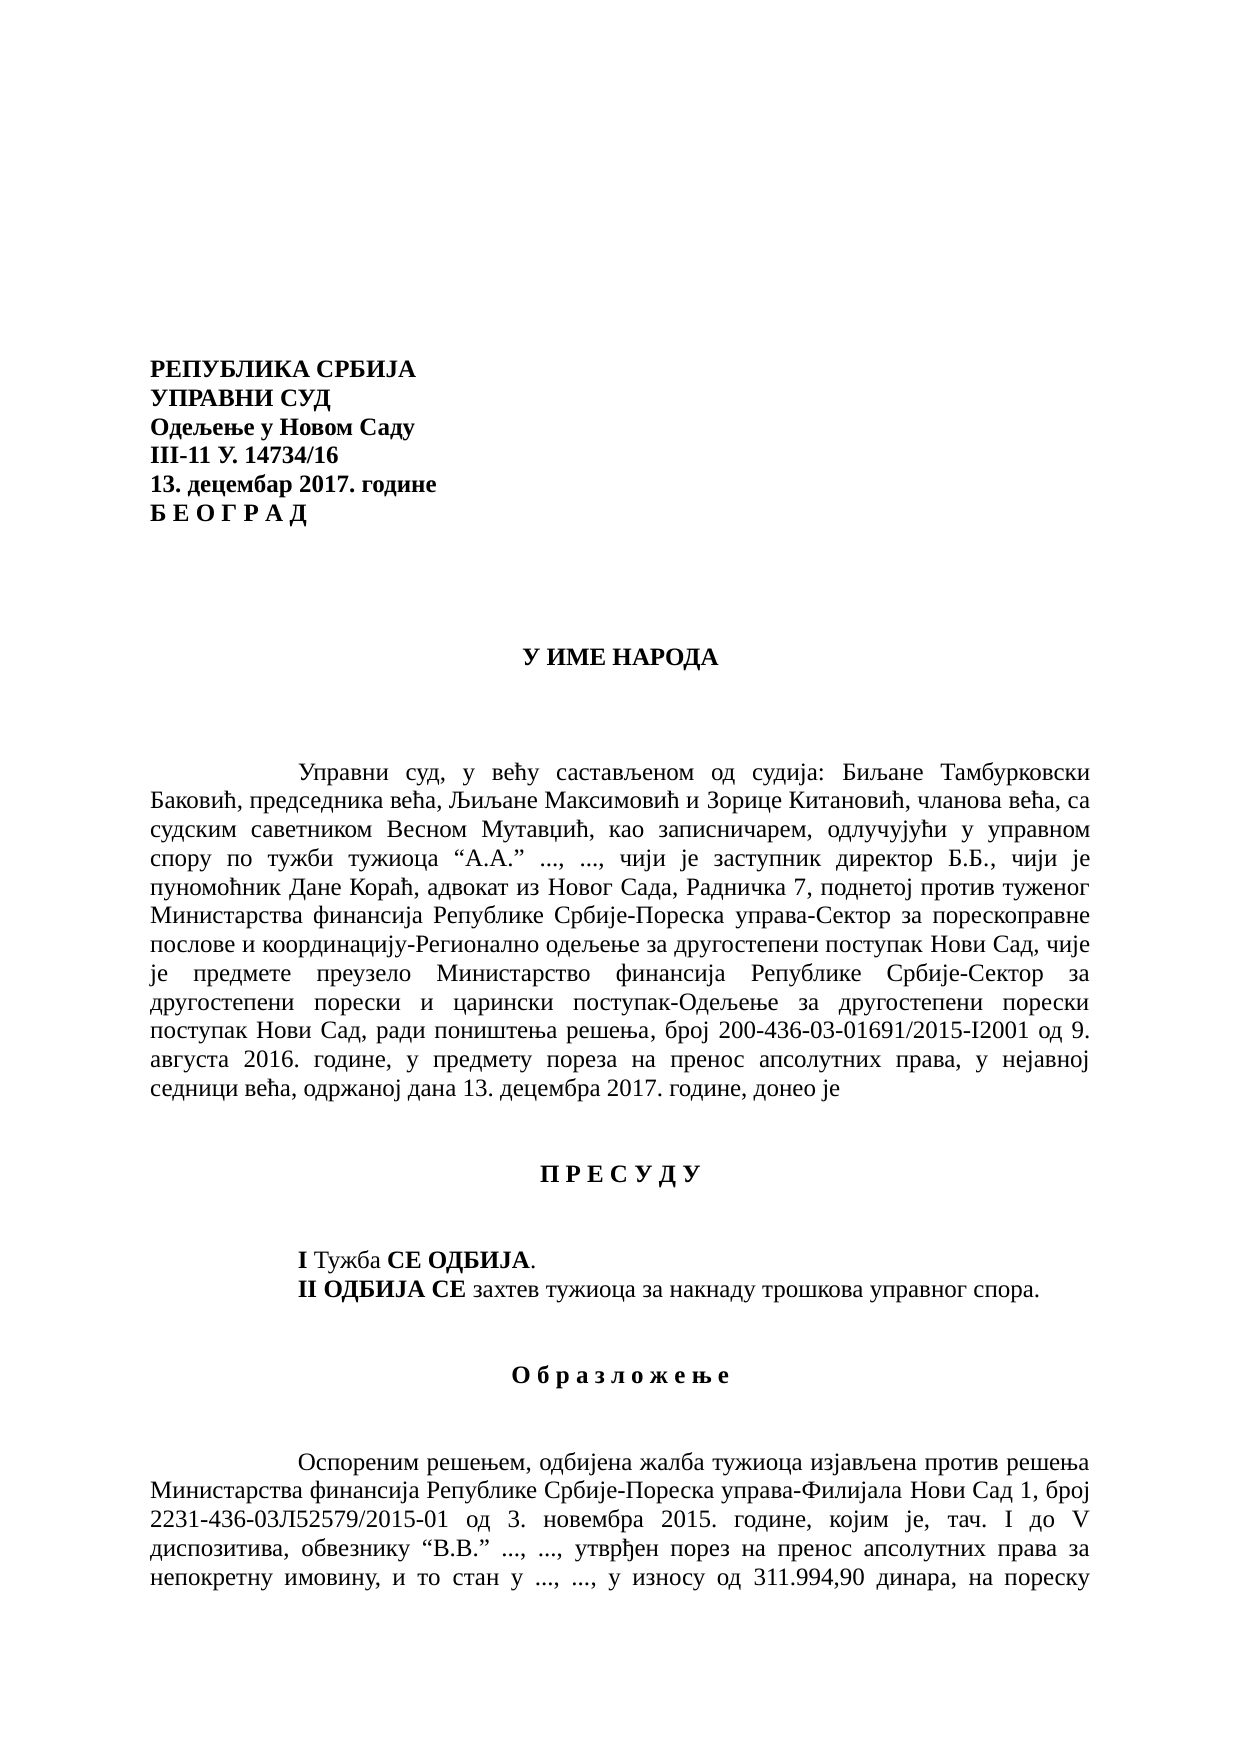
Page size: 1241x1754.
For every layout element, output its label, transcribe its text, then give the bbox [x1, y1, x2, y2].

text УПРАВНИ СУД [150, 383, 1090, 412]
text Одељење у Новом Саду [150, 412, 1090, 440]
text О б р а з л о ж е њ е [150, 1360, 1090, 1389]
text I Тужба СЕ ОДБИЈА. [150, 1245, 1090, 1274]
text Управни суд, у већу састављеном од судија: Биљане Тамбурковски Баковић, председника већа, Љиљане Максимовић и Зорице Китановић, чланова већа, са судским саветником Весном Мутавџић, као записничарем, одлучујући у управном спору по тужби тужиоца “А.А.” ..., ..., чији је заступник директор Б.Б., чији је пуномоћник Дане Кораћ, адвокат из Новог Сада, Радничка 7, поднетој против туженог Министарства финансија Републике Србије-Пореска управа-Сектор за порескоправне послове и координацију-Регионално одељење за другостепени поступак Нови Сад, чије је предмете преузело Министарство финансија Републике Србије-Сектор за другостепени порески и царински поступак-Одељење за другостепени порески поступак Нови Сад, ради поништења решења, број 200-436-03-01691/2015-I2001 од 9. августа 2016. године, у предмету пореза на пренос апсолутних права, у нејавној седници већа, одржаној дана 13. децембра 2017. године, донео је [150, 757, 1090, 1102]
text 13. децембар 2017. године [150, 469, 1090, 498]
text П Р Е С У Д У [150, 1159, 1090, 1188]
text У ИМЕ НАРОДА [150, 642, 1090, 670]
text II ОДБИЈА СЕ захтев тужиоца за накнаду трошкова управног спора. [150, 1274, 1090, 1303]
text РЕПУБЛИКА СРБИЈА [150, 148, 1090, 383]
text III-11 У. 14734/16 [150, 440, 1090, 469]
text Б Е О Г Р А Д [150, 498, 1090, 527]
text Оспореним решењем, одбијена жалба тужиоца изјављена против решења Министарства финансија Републике Србије-Пореска управа-Филијала Нови Сад 1, број 2231-436-03Л52579/2015-01 од 3. новембра 2015. године, којим је, тач. I до V диспозитива, обвезнику “В.В.” ..., ..., утврђен порез на пренос апсолутних права за непокретну имовину, и то стан у ..., ..., у износу од 311.994,90 динара, на пореску [150, 1447, 1090, 1590]
